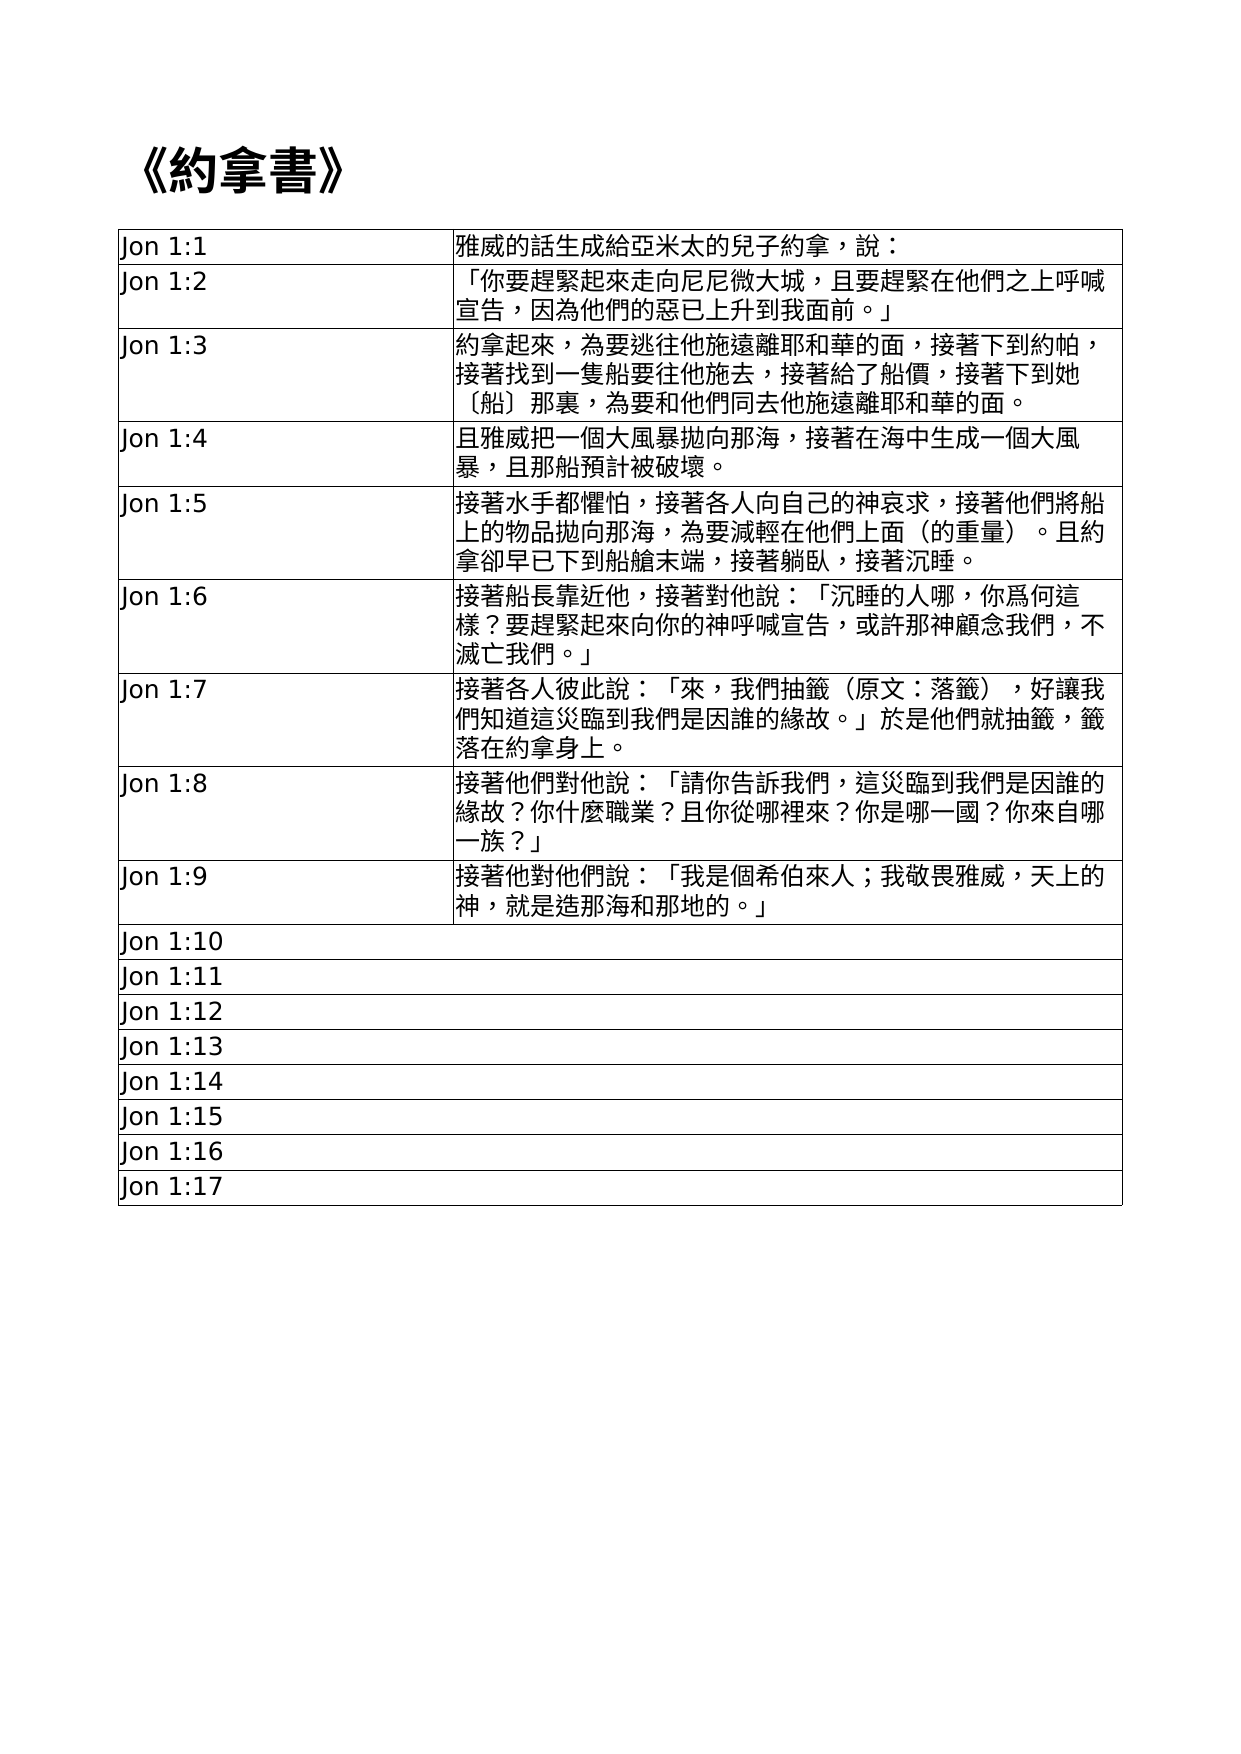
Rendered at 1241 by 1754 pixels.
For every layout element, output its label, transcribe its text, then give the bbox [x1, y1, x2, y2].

table_cell Jon 1:13 [119, 1030, 1122, 1064]
table_cell Jon 1:4 [119, 422, 453, 486]
table_cell 接著船長靠近他，接著對他說：「沉睡的人哪，你爲何這樣？要趕緊起來向你的神呼喊宣告，或許那神顧念我們，不滅亡我們。」 [454, 580, 1122, 673]
table_cell 接著各人彼此說：「來，我們抽籤（原文：落籤），好讓我們知道這災臨到我們是因誰的緣故。」於是他們就抽籤，籤落在約拿身上。 [454, 674, 1122, 766]
table_header Jon 1:1 [119, 230, 453, 264]
table_cell Jon 1:15 [119, 1100, 1122, 1134]
table_cell 且雅威把一個大風暴拋向那海，接著在海中生成一個大風暴，且那船預計被破壞。 [454, 422, 1122, 486]
table_cell Jon 1:11 [119, 960, 1122, 994]
table_cell Jon 1:8 [119, 767, 453, 859]
table_cell Jon 1:9 [119, 861, 453, 924]
table_cell Jon 1:2 [119, 265, 453, 328]
table_cell 接著他們對他說：「請你告訴我們，這災臨到我們是因誰的緣故？你什麼職業？且你從哪裡來？你是哪一國？你來自哪一族？」 [454, 767, 1122, 859]
table_cell 約拿起來，為要逃往他施遠離耶和華的面，接著下到約帕，接著找到一隻船要往他施去，接著給了船價，接著下到她〔船〕那裏，為要和他們同去他施遠離耶和華的面。 [454, 329, 1122, 421]
subtitle 《約拿書》 [118, 143, 1122, 201]
table_header 雅威的話生成給亞米太的兒子約拿，說： [454, 230, 1122, 264]
table_cell Jon 1:3 [119, 329, 453, 421]
table_cell 接著他對他們說：「我是個希伯來人；我敬畏雅威，天上的神，就是造那海和那地的。」 [454, 861, 1122, 924]
table_cell Jon 1:12 [119, 995, 1122, 1029]
table_cell Jon 1:10 [119, 925, 1122, 959]
table_cell Jon 1:7 [119, 674, 453, 766]
table_cell Jon 1:5 [119, 487, 453, 579]
table_cell Jon 1:16 [119, 1135, 1122, 1169]
table_cell Jon 1:6 [119, 580, 453, 673]
table_cell Jon 1:14 [119, 1065, 1122, 1099]
table_cell Jon 1:17 [119, 1171, 1122, 1204]
table_cell 接著水手都懼怕，接著各人向自己的神哀求，接著他們將船上的物品拋向那海，為要減輕在他們上面（的重量）。且約拿卻早已下到船艙末端，接著躺臥，接著沉睡。 [454, 487, 1122, 579]
table_cell 「你要趕緊起來走向尼尼微大城，且要趕緊在他們之上呼喊宣告，因為他們的惡已上升到我面前。」 [454, 265, 1122, 328]
